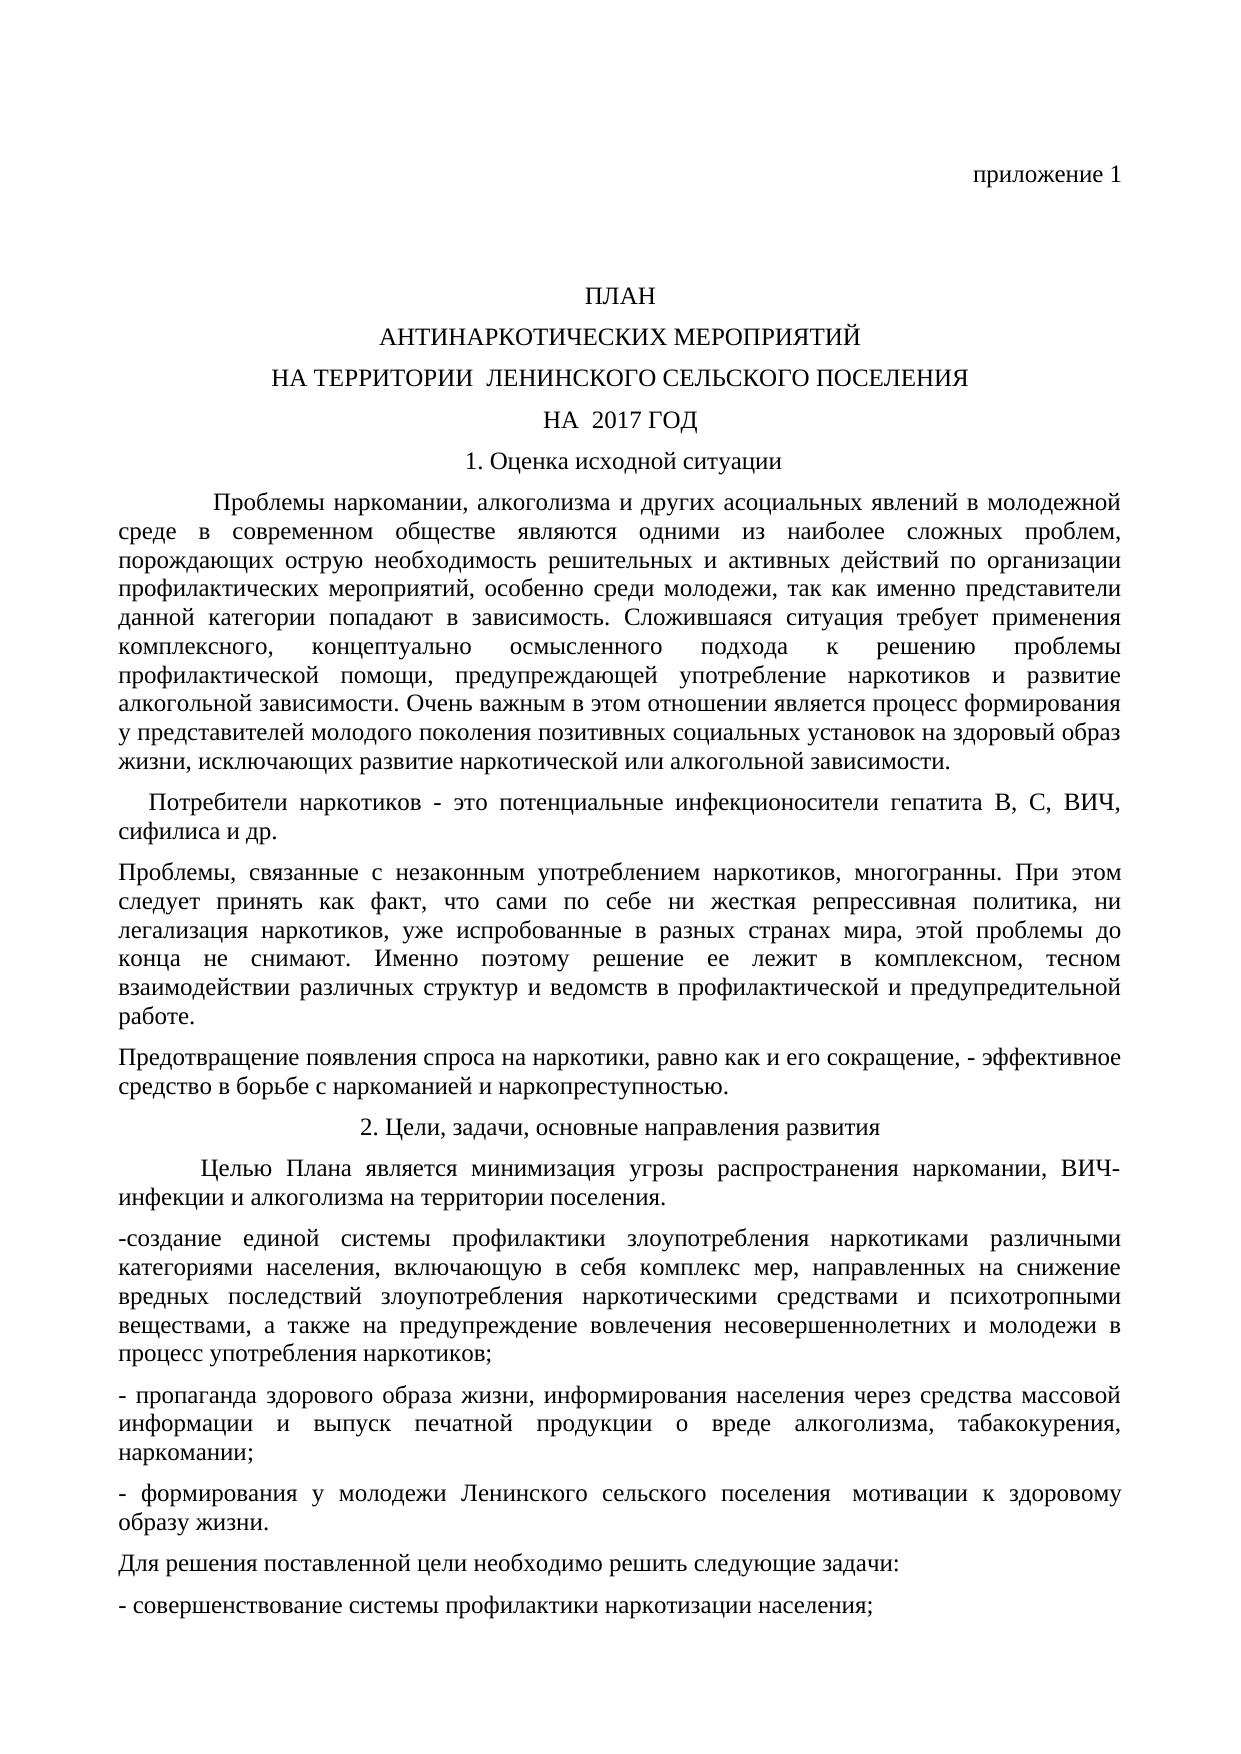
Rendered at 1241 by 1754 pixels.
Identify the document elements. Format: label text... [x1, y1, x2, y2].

text Проблемы, связанные с незаконным употреблением наркотиков, многогранны. При этом следует принять как факт, что сами по себе ни жесткая репрессивная политика, ни легализация наркотиков, уже испробованные в разных странах мира, этой проблемы до конца не снимают. Именно поэтому решение ее лежит в комплексном, тесном взаимодействии различных структур и ведомств в профилактической и предупредительной работе. [118, 857, 1122, 1030]
text 1. Оценка исходной ситуации [118, 446, 1122, 475]
text Целью Плана является минимизация угрозы распространения наркомании, ВИЧ-инфекции и алкоголизма на территории поселения. [118, 1153, 1122, 1211]
text Потребители наркотиков - это потенциальные инфекционосители гепатита В, С, ВИЧ, сифилиса и др. [118, 787, 1122, 845]
text 2. Цели, задачи, основные направления развития [118, 1112, 1122, 1141]
text АНТИНАРКОТИЧЕСКИХ МЕРОПРИЯТИЙ [118, 322, 1122, 351]
text -создание единой системы профилактики злоупотребления наркотиками различными категориями населения, включающую в себя комплекс мер, направленных на снижение вредных последствий злоупотребления наркотическими средствами и психотропными веществами, а также на предупреждение вовлечения несовершеннолетних и молодежи в процесс употребления наркотиков; [118, 1223, 1122, 1367]
text приложение 1 [118, 159, 1122, 187]
text ПЛАН [118, 281, 1122, 310]
text - формирования у молодежи Ленинского сельского поселения мотивации к здоровому образу жизни. [118, 1478, 1122, 1536]
text Проблемы наркомании, алкоголизма и других асоциальных явлений в молодежной среде в современном обществе являются одними из наиболее сложных проблем, порождающих острую необходимость решительных и активных действий по организации профилактических мероприятий, особенно среди молодежи, так как именно представители данной категории попадают в зависимость. Сложившаяся ситуация требует применения комплексного, концептуально осмысленного подхода к решению проблемы профилактической помощи, предупреждающей употребление наркотиков и развитие алкогольной зависимости. Очень важным в этом отношении является процесс формирования у представителей молодого поколения позитивных социальных установок на здоровый образ жизни, исключающих развитие наркотической или алкогольной зависимости. [118, 487, 1122, 775]
text НА ТЕРРИТОРИИ ЛЕНИНСКОГО СЕЛЬСКОГО ПОСЕЛЕНИЯ [118, 363, 1122, 392]
text НА 2017 ГОД [118, 405, 1122, 433]
text - совершенствование системы профилактики наркотизации населения; [118, 1590, 1122, 1618]
text Для решения поставленной цели необходимо решить следующие задачи: [118, 1548, 1122, 1577]
text Предотвращение появления спроса на наркотики, равно как и его сокращение, - эффективное средство в борьбе с наркоманией и наркопреступностью. [118, 1042, 1122, 1100]
text - пропаганда здорового образа жизни, информирования населения через средства массовой информации и выпуск печатной продукции о вреде алкоголизма, табакокурения, наркомании; [118, 1380, 1122, 1466]
